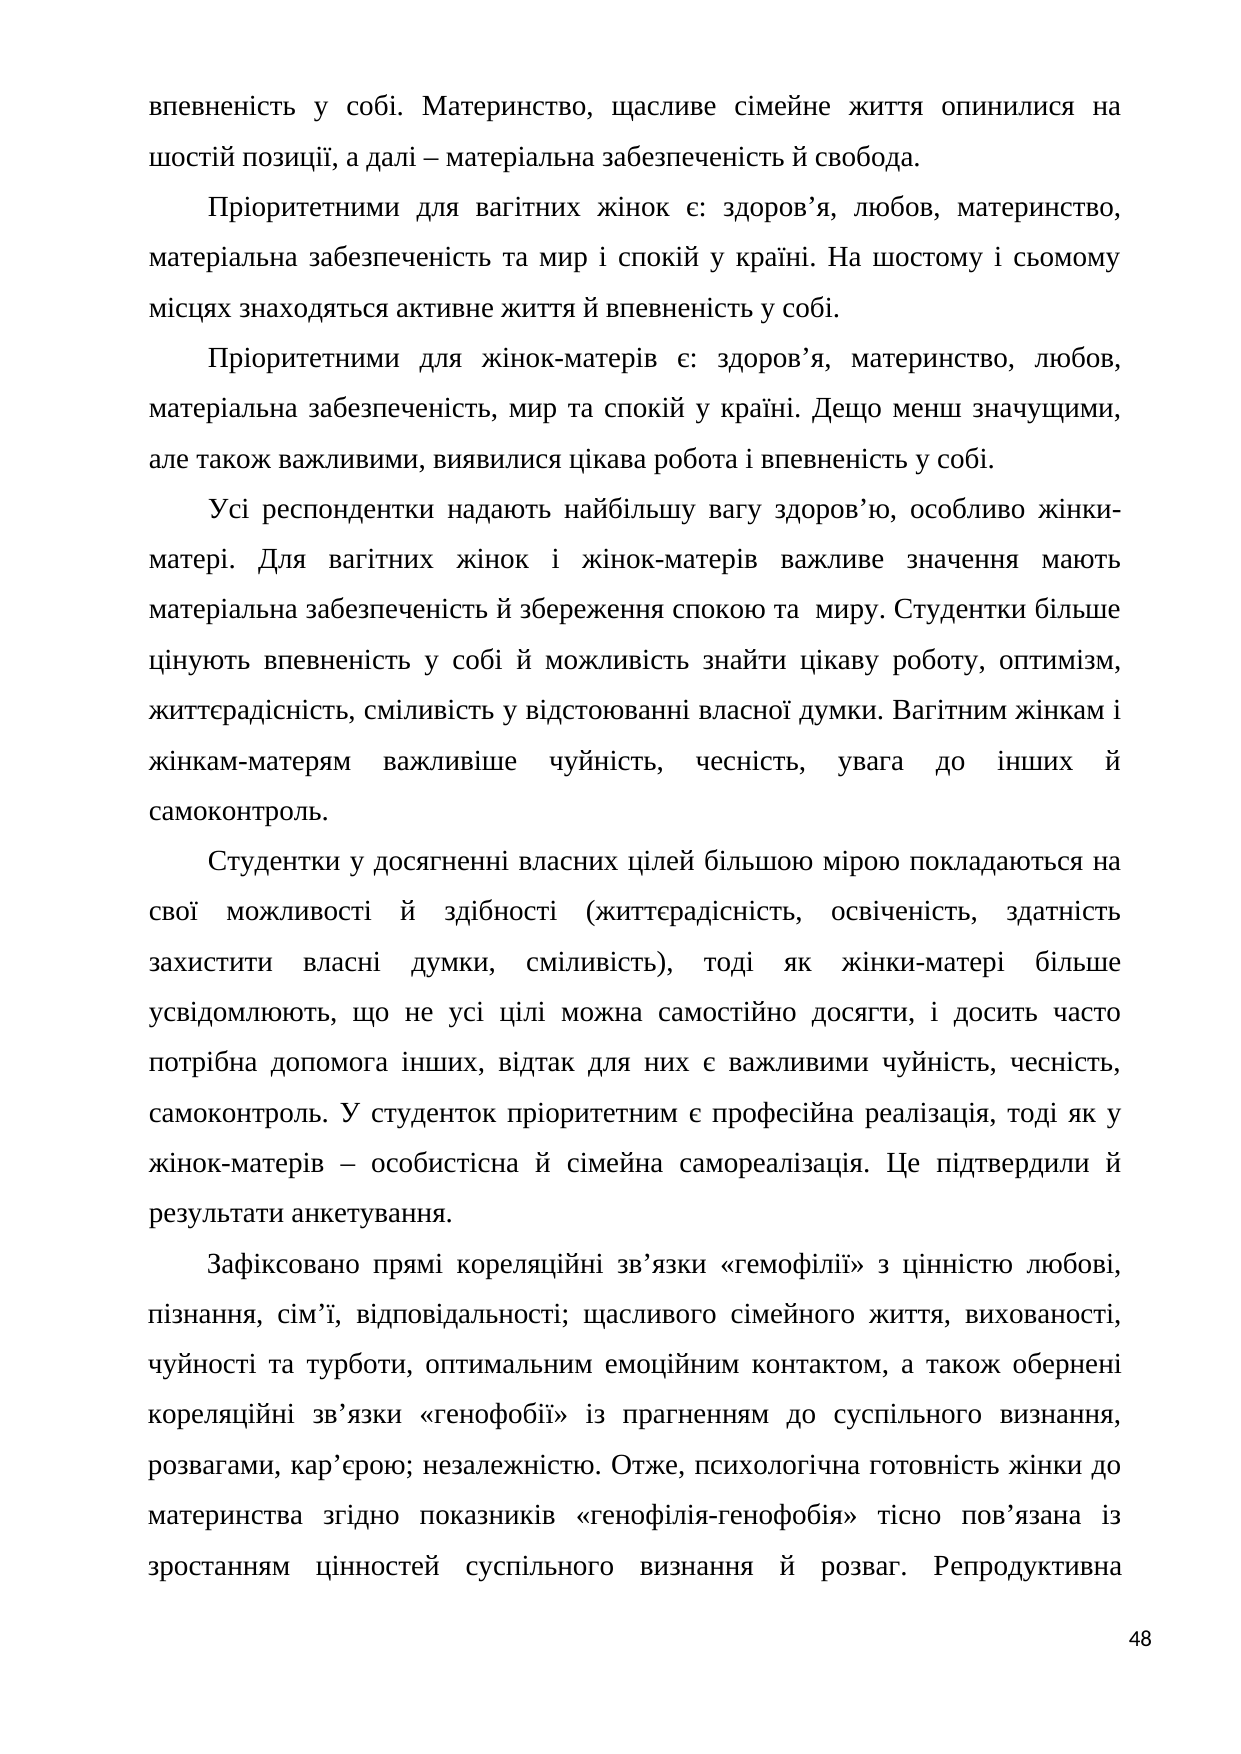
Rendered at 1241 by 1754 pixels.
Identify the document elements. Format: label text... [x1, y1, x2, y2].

text Усі респондентки надають найбільшу вагу здоров’ю, особливо жінки-матері. Для вагітних жінок і жінок-матерів важливе значення мають матеріальна забезпеченість й збереження спокою та миру. Студентки більше цінують впевненість у собі й можливість знайти цікаву роботу, оптимізм, життєрадісність, сміливість у відстоюванні власної думки. Вагітним жінкам і жінкам-матерям важливіше чуйність, чесність, увага до інших й самоконтроль. [148, 491, 1122, 826]
text Студентки у досягненні власних цілей більшою мірою покладаються на свої можливості й здібності (життєрадісність, освіченість, здатність захистити власні думки, сміливість), тоді як жінки-матері більше усвідомлюють, що не усі цілі можна самостійно досягти, і досить часто потрібна допомога інших, відтак для них є важливими чуйність, чесність, самоконтроль. У студенток пріоритетним є професійна реалізація, тоді як у жінок-матерів – особистісна й сімейна самореалізація. Це підтвердили й результати анкетування. [148, 843, 1122, 1229]
text Пріоритетними для жінок-матерів є: здоров’я, материнство, любов, матеріальна забезпеченість, мир та спокій у країні. Дещо менш значущими, але також важливими, виявилися цікава робота і впевненість у собі. [148, 340, 1122, 474]
text Пріоритетними для вагітних жінок є: здоров’я, любов, материнство, матеріальна забезпеченість та мир і спокій у країні. На шостому і сьомому місцях знаходяться активне життя й впевненість у собі. [148, 189, 1122, 323]
text впевненість у собі. Материнство, щасливе сімейне життя опинилися на шостій позиції, а далі – матеріальна забезпеченість й свобода. [148, 88, 1122, 172]
list Зафіксовано прямі кореляційні зв’язки «гемофілії» з цінністю любові, пізнання, сім’ї, відповідальності; щасливого сімейного життя, вихованості, чуйності та турботи, оптимальним емоційним контактом, а також обернені кореляційні зв’язки «генофобії» із прагненням до суспільного визнання, розвагами, кар’єрою; незалежністю. Отже, психологічна готовність жінки до материнства згідно показників «генофілія-генофобія» тісно пов’язана із зростанням цінностей суспільного визнання й розваг. Репродуктивна [148, 1246, 1122, 1581]
